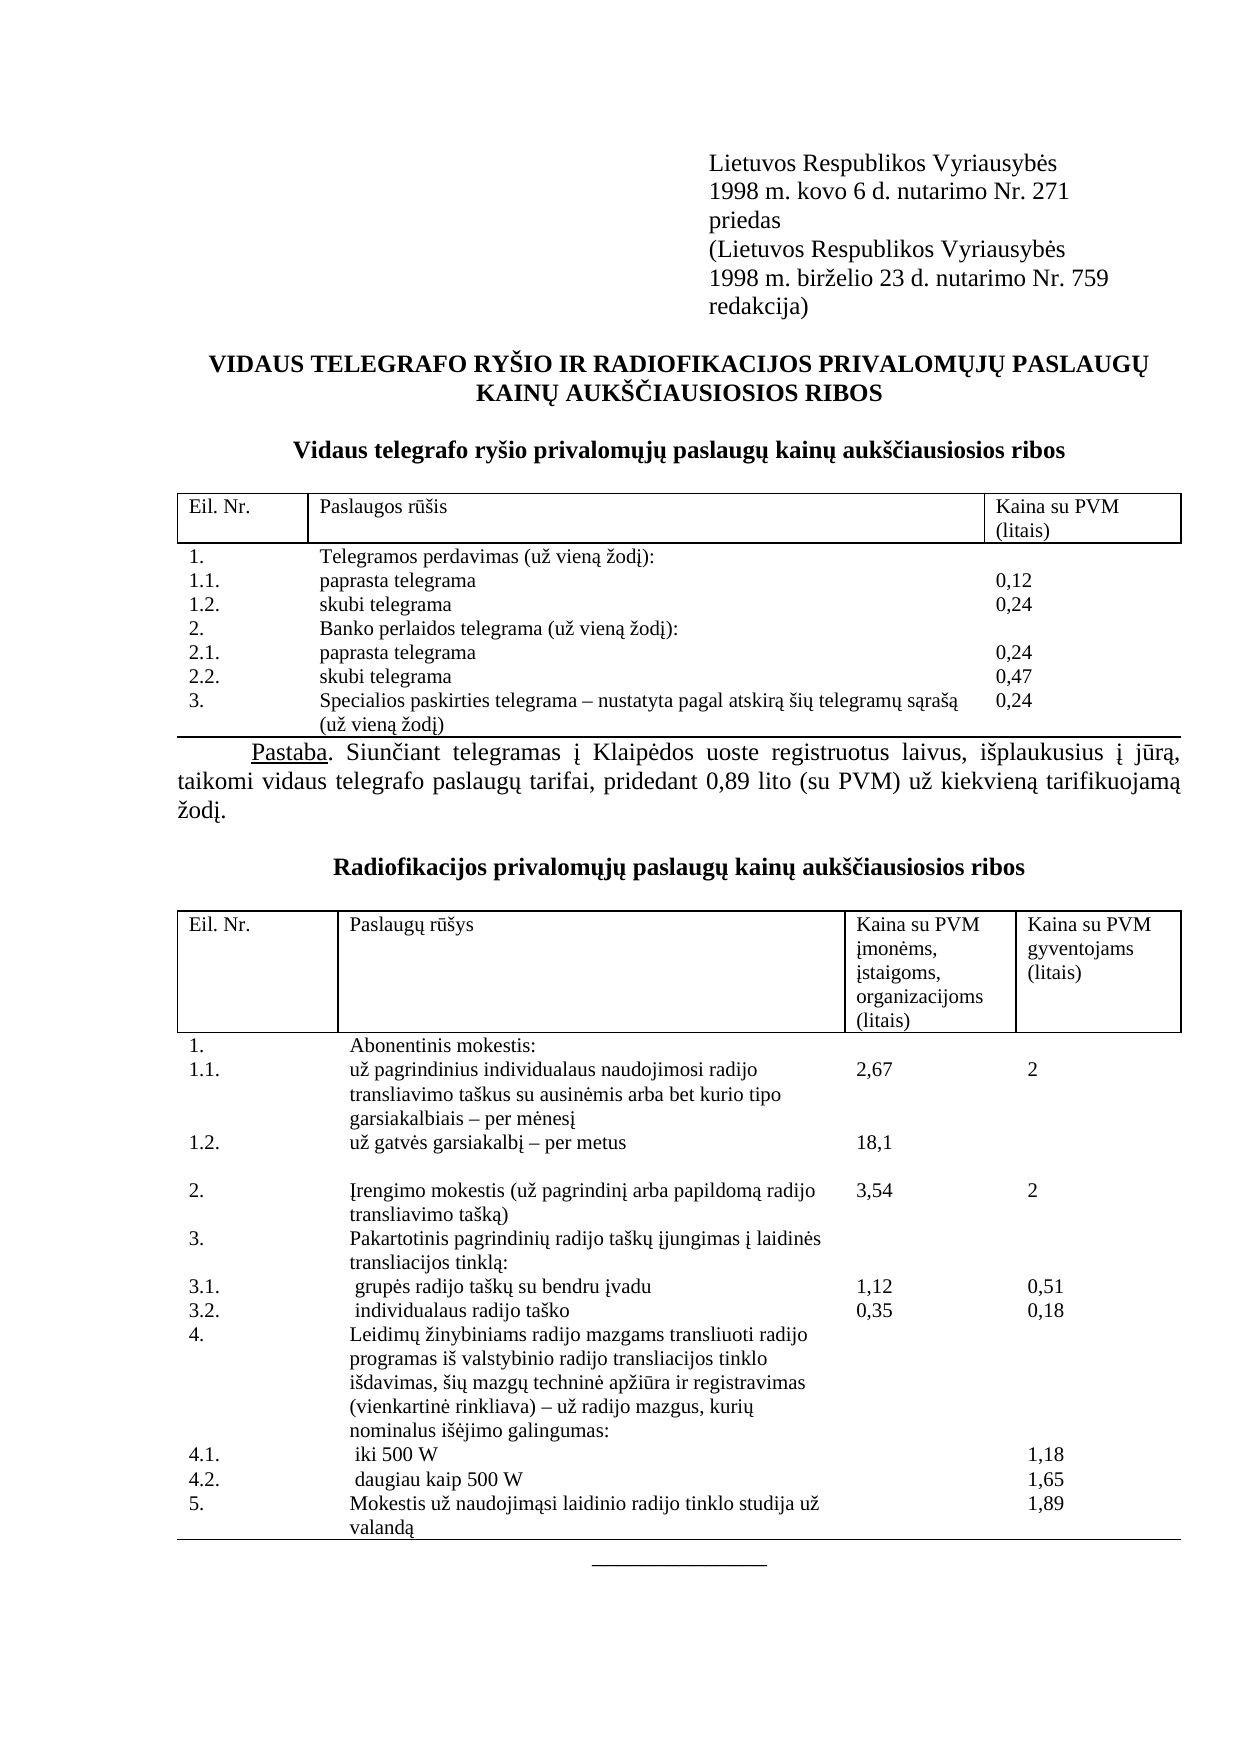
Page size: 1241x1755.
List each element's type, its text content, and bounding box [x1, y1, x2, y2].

table_cell 1,65 [1016, 1466, 1181, 1491]
table_cell [1016, 1226, 1181, 1274]
table_cell [177, 1154, 338, 1178]
table_cell 2,67 [845, 1058, 1016, 1129]
table_cell [1016, 1130, 1181, 1154]
text Lietuvos Respublikos Vyriausybės [177, 148, 1181, 176]
table_cell 0,51 [1016, 1274, 1181, 1298]
table_cell 1,89 [1016, 1491, 1181, 1539]
table_header Paslaugos rūšis [309, 494, 984, 542]
table_cell iki 500 W [338, 1443, 845, 1466]
table_cell 0,47 [984, 664, 1181, 688]
table_cell [1016, 1033, 1181, 1057]
table_cell 0,24 [984, 592, 1181, 616]
table_cell 2. [177, 616, 308, 640]
table_cell 1.1. [177, 568, 308, 592]
table_cell 2.1. [177, 640, 308, 664]
table_cell 5. [177, 1491, 338, 1539]
table_cell 1,18 [1016, 1443, 1181, 1466]
table_cell 3. [177, 1226, 338, 1274]
table_header Paslaugų rūšys [339, 912, 844, 1032]
table_header Eil. Nr. [178, 912, 337, 1032]
table_cell [845, 1491, 1016, 1539]
table_cell [1016, 1322, 1181, 1442]
table_cell Banko perlaidos telegrama (už vieną žodį): [308, 616, 984, 640]
table_cell Specialios paskirties telegrama – nustatyta pagal atskirą šių telegramų sąrašą (už vieną žodį) [308, 688, 984, 736]
text Pastaba. Siunčiant telegramas į Klaipėdos uoste registruotus laivus, išplaukusius į jūrą, taikomi vidaus telegrafo paslaugų tarifai, pridedant 0,89 lito (su PVM) už kiekvieną tarifikuojamą žodį. [177, 738, 1181, 824]
table_cell 0,24 [984, 688, 1181, 736]
table_cell paprasta telegrama [308, 640, 984, 664]
table_cell 2.2. [177, 664, 308, 688]
table_cell 1,12 [845, 1274, 1016, 1298]
table_cell 18,1 [845, 1130, 1016, 1154]
table_cell skubi telegrama [308, 664, 984, 688]
table_cell [845, 1154, 1016, 1178]
table_cell daugiau kaip 500 W [338, 1466, 845, 1491]
table_cell [845, 1443, 1016, 1466]
table_cell už pagrindinius individualaus naudojimosi radijo transliavimo taškus su ausinėmis arba bet kurio tipo garsiakalbiais – per mėnesį [338, 1058, 845, 1129]
table_cell 1.2. [177, 1130, 338, 1154]
table_cell už gatvės garsiakalbį – per metus [338, 1130, 845, 1154]
table_cell 2 [1016, 1058, 1181, 1129]
table_cell [845, 1466, 1016, 1491]
table_cell 3.2. [177, 1298, 338, 1322]
table_cell Leidimų žinybiniams radijo mazgams transliuoti radijo programas iš valstybinio radijo transliacijos tinklo išdavimas, šių mazgų techninė apžiūra ir registravimas (vienkartinė rinkliava) – už radijo mazgus, kurių nominalus išėjimo galingumas: [338, 1322, 845, 1442]
table_cell individualaus radijo taško [338, 1298, 845, 1322]
table_header Kaina su PVM gyventojams (litais) [1017, 912, 1180, 1032]
text 1998 m. birželio 23 d. nutarimo Nr. 759 [177, 263, 1181, 291]
table_cell 2. [177, 1178, 338, 1226]
table_cell 4.2. [177, 1466, 338, 1491]
table_cell 0,24 [984, 640, 1181, 664]
table_cell [984, 544, 1181, 568]
table_cell 1.1. [177, 1058, 338, 1129]
table_cell 1. [177, 544, 308, 568]
table_header Kaina su PVM (litais) [985, 494, 1180, 542]
table_cell Telegramos perdavimas (už vieną žodį): [308, 544, 984, 568]
table_cell 3. [177, 688, 308, 736]
table_cell [845, 1033, 1016, 1057]
text Radiofikacijos privalomųjų paslaugų kainų aukščiausiosios ribos [177, 852, 1181, 881]
table_cell 0,12 [984, 568, 1181, 592]
table_cell [845, 1226, 1016, 1274]
text Vidaus telegrafo ryšio privalomųjų paslaugų kainų aukščiausiosios ribos [177, 435, 1181, 464]
table_header Kaina su PVM įmonėms, įstaigoms, organizacijoms (litais) [846, 912, 1015, 1032]
table_cell 1.2. [177, 592, 308, 616]
text ______________ [177, 1540, 1181, 1568]
table_cell 4. [177, 1322, 338, 1442]
text (Lietuvos Respublikos Vyriausybės [177, 234, 1181, 263]
table_cell paprasta telegrama [308, 568, 984, 592]
table_cell [1016, 1154, 1181, 1178]
table_cell 3,54 [845, 1178, 1016, 1226]
table_cell Mokestis už naudojimąsi laidinio radijo tinklo studija už valandą [338, 1491, 845, 1539]
table_cell Įrengimo mokestis (už pagrindinį arba papildomą radijo transliavimo tašką) [338, 1178, 845, 1226]
text redakcija) [177, 291, 1181, 320]
text Vidaus telegrafo ryšio ir radiofikacijos privalomųjų paslaugų kainų aukščiausiosios ribos [177, 349, 1181, 406]
table_cell 0,18 [1016, 1298, 1181, 1322]
table_cell Abonentinis mokestis: [338, 1033, 845, 1057]
table_cell 0,35 [845, 1298, 1016, 1322]
table_cell [338, 1154, 845, 1178]
table_cell Pakartotinis pagrindinių radijo taškų įjungimas į laidinės transliacijos tinklą: [338, 1226, 845, 1274]
table_cell 4.1. [177, 1443, 338, 1466]
table_cell [984, 616, 1181, 640]
table_cell [845, 1322, 1016, 1442]
table_cell 2 [1016, 1178, 1181, 1226]
text priedas [177, 205, 1181, 234]
text 1998 m. kovo 6 d. nutarimo Nr. 271 [177, 176, 1181, 205]
table_header Eil. Nr. [178, 494, 307, 542]
table_cell 3.1. [177, 1274, 338, 1298]
table_cell grupės radijo taškų su bendru įvadu [338, 1274, 845, 1298]
table_cell skubi telegrama [308, 592, 984, 616]
table_cell 1. [177, 1033, 338, 1057]
